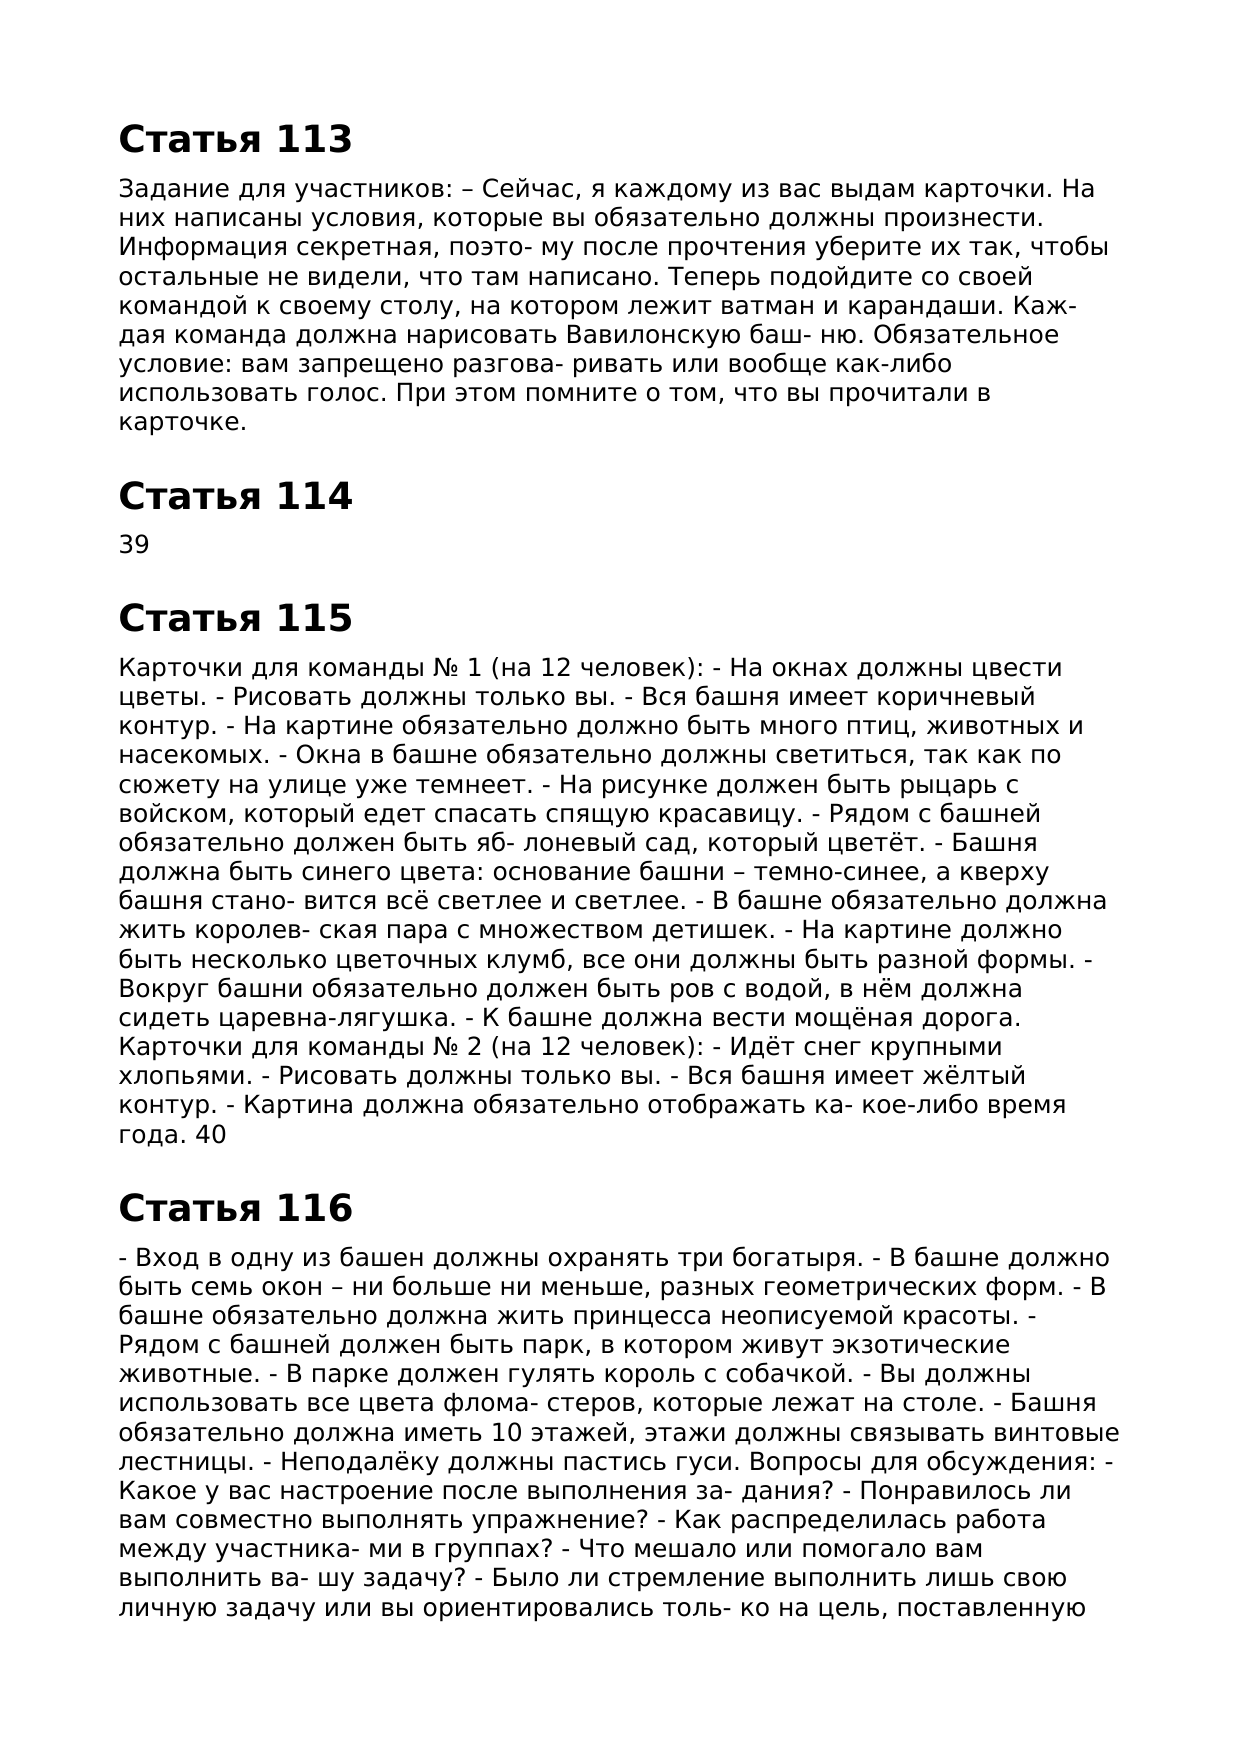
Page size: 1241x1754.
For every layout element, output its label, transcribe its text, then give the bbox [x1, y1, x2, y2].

text Задание для участников: – Сейчас, я каждому из вас выдам карточки. На них написаны условия, которые вы обязательно должны произнести. Информация секретная, поэто- му после прочтения уберите их так, чтобы остальные не видели, что там написано. Теперь подойдите со своей командой к своему столу, на котором лежит ватман и карандаши. Каж- дая команда должна нарисовать Вавилонскую баш- ню. Обязательное условие: вам запрещено разгова- ривать или вообще как-либо использовать голос. При этом помните о том, что вы прочитали в карточке. [118, 174, 1122, 437]
subtitle Статья 114 [118, 474, 1122, 518]
text - Вход в одну из башен должны охранять три богатыря. - В башне должно быть семь окон – ни больше ни меньше, разных геометрических форм. - В башне обязательно должна жить принцесса неописуемой красоты. - Рядом с башней должен быть парк, в котором живут экзотические животные. - В парке должен гулять король с собачкой. - Вы должны использовать все цвета флома- стеров, которые лежат на столе. - Башня обязательно должна иметь 10 этажей, этажи должны связывать винтовые лестницы. - Неподалёку должны пастись гуси. Вопросы для обсуждения: - Какое у вас настроение после выполнения за- дания? - Понравилось ли вам совместно выполнять упражнение? - Как распределилась работа между участника- ми в группах? - Что мешало или помогало вам выполнить ва- шу задачу? - Было ли стремление выполнить лишь свою личную задачу или вы ориентировались толь- ко на цель, поставленную [118, 1243, 1122, 1622]
subtitle Статья 113 [118, 118, 1122, 162]
text Карточки для команды № 1 (на 12 человек): - На окнах должны цвести цветы. - Рисовать должны только вы. - Вся башня имеет коричневый контур. - На картине обязательно должно быть много птиц, животных и насекомых. - Окна в башне обязательно должны светиться, так как по сюжету на улице уже темнеет. - На рисунке должен быть рыцарь с войском, который едет спасать спящую красавицу. - Рядом с башней обязательно должен быть яб- лоневый сад, который цветёт. - Башня должна быть синего цвета: основание башни – темно-синее, а кверху башня стано- вится всё светлее и светлее. - В башне обязательно должна жить королев- ская пара с множеством детишек. - На картине должно быть несколько цветочных клумб, все они должны быть разной формы. - Вокруг башни обязательно должен быть ров с водой, в нём должна сидеть царевна-лягушка. - К башне должна вести мощёная дорога. Карточки для команды № 2 (на 12 человек): - Идёт снег крупными хлопьями. - Рисовать должны только вы. - Вся башня имеет жёлтый контур. - Картина должна обязательно отображать ка- кое-либо время года. 40 [118, 653, 1122, 1149]
subtitle Статья 115 [118, 597, 1122, 641]
text 39 [118, 530, 1122, 559]
subtitle Статья 116 [118, 1187, 1122, 1230]
